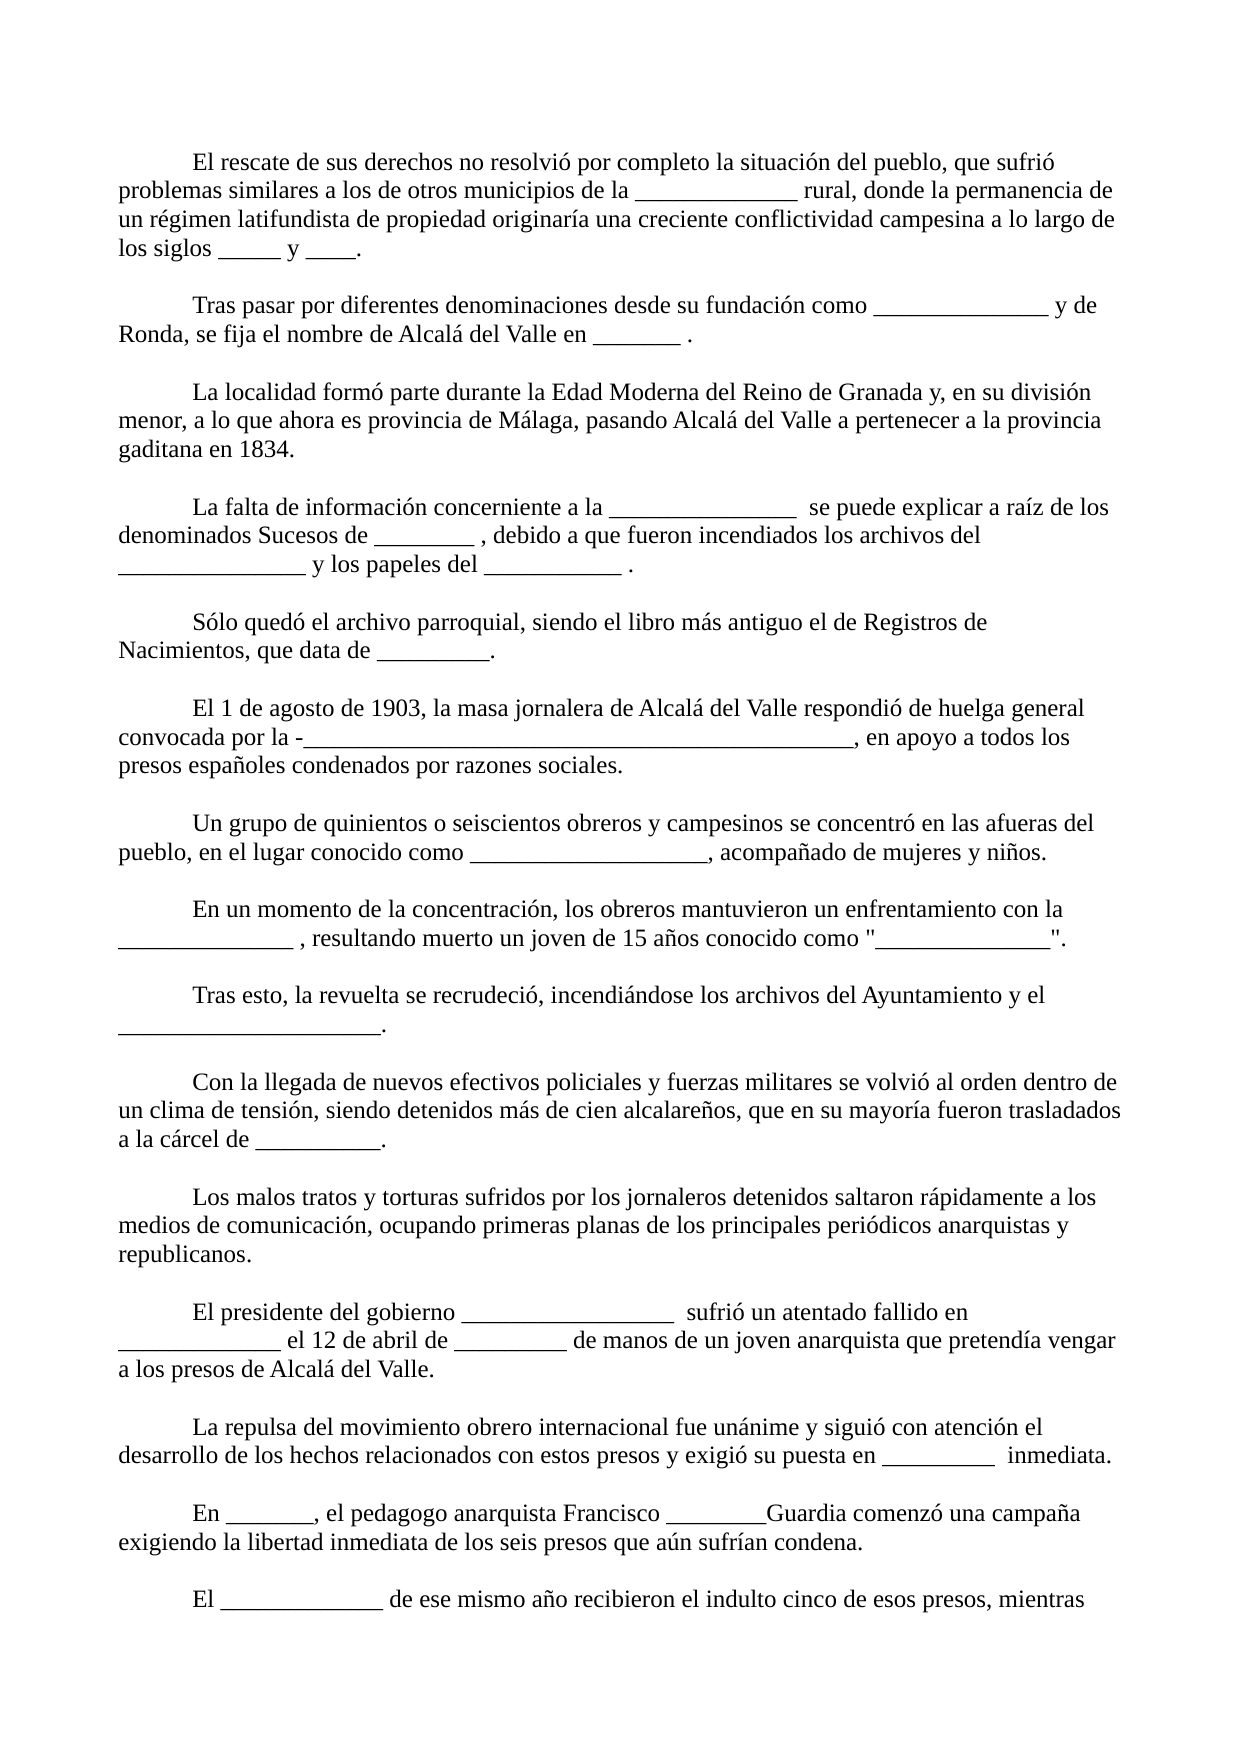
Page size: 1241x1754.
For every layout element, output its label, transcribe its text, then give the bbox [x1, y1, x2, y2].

text Los malos tratos y torturas sufridos por los jornaleros detenidos saltaron rápidamente a los medios de comunicación, ocupando primeras planas de los principales periódicos anarquistas y republicanos. [118, 1182, 1122, 1268]
text Un grupo de quinientos o seiscientos obreros y campesinos se concentró en las afueras del pueblo, en el lugar conocido como ___________________, acompañado de mujeres y niños. [118, 808, 1122, 866]
text Sólo quedó el archivo parroquial, siendo el libro más antiguo el de Registros de Nacimientos, que data de _________. [118, 607, 1122, 664]
text En un momento de la concentración, los obreros mantuvieron un enfrentamiento con la ______________ , resultando muerto un joven de 15 años conocido como "______________". [118, 894, 1122, 952]
text La repulsa del movimiento obrero internacional fue unánime y siguió con atención el desarrollo de los hechos relacionados con estos presos y exigió su puesta en _________ inmediata. [118, 1412, 1122, 1469]
text El presidente del gobierno _________________ sufrió un atentado fallido en _____________ el 12 de abril de _________ de manos de un joven anarquista que pretendía vengar a los presos de Alcalá del Valle. [118, 1297, 1122, 1383]
text La falta de información concerniente a la _______________ se puede explicar a raíz de los denominados Sucesos de ________ , debido a que fueron incendiados los archivos del _______________ y los papeles del ___________ . [118, 492, 1122, 578]
text Con la llegada de nuevos efectivos policiales y fuerzas militares se volvió al orden dentro de un clima de tensión, siendo detenidos más de cien alcalareños, que en su mayoría fueron trasladados a la cárcel de __________. [118, 1067, 1122, 1153]
text El 1 de agosto de 1903, la masa jornalera de Alcalá del Valle respondió de huelga general convocada por la -____________________________________________, en apoyo a todos los presos españoles condenados por razones sociales. [118, 693, 1122, 779]
text Tras pasar por diferentes denominaciones desde su fundación como ______________ y de Ronda, se fija el nombre de Alcalá del Valle en _______ . [118, 291, 1122, 348]
text El _____________ de ese mismo año recibieron el indulto cinco de esos presos, mientras [118, 1584, 1122, 1613]
text Tras esto, la revuelta se recrudeció, incendiándose los archivos del Ayuntamiento y el _____________________. [118, 981, 1122, 1038]
text El rescate de sus derechos no resolvió por completo la situación del pueblo, que sufrió problemas similares a los de otros municipios de la _____________ rural, donde la permanencia de un régimen latifundista de propiedad originaría una creciente conflictividad campesina a lo largo de los siglos _____ y ____. [118, 147, 1122, 262]
text La localidad formó parte durante la Edad Moderna del Reino de Granada y, en su división menor, a lo que ahora es provincia de Málaga, pasando Alcalá del Valle a pertenecer a la provincia gaditana en 1834. [118, 377, 1122, 463]
text En _______, el pedagogo anarquista Francisco ________Guardia comenzó una campaña exigiendo la libertad inmediata de los seis presos que aún sufrían condena. [118, 1498, 1122, 1556]
